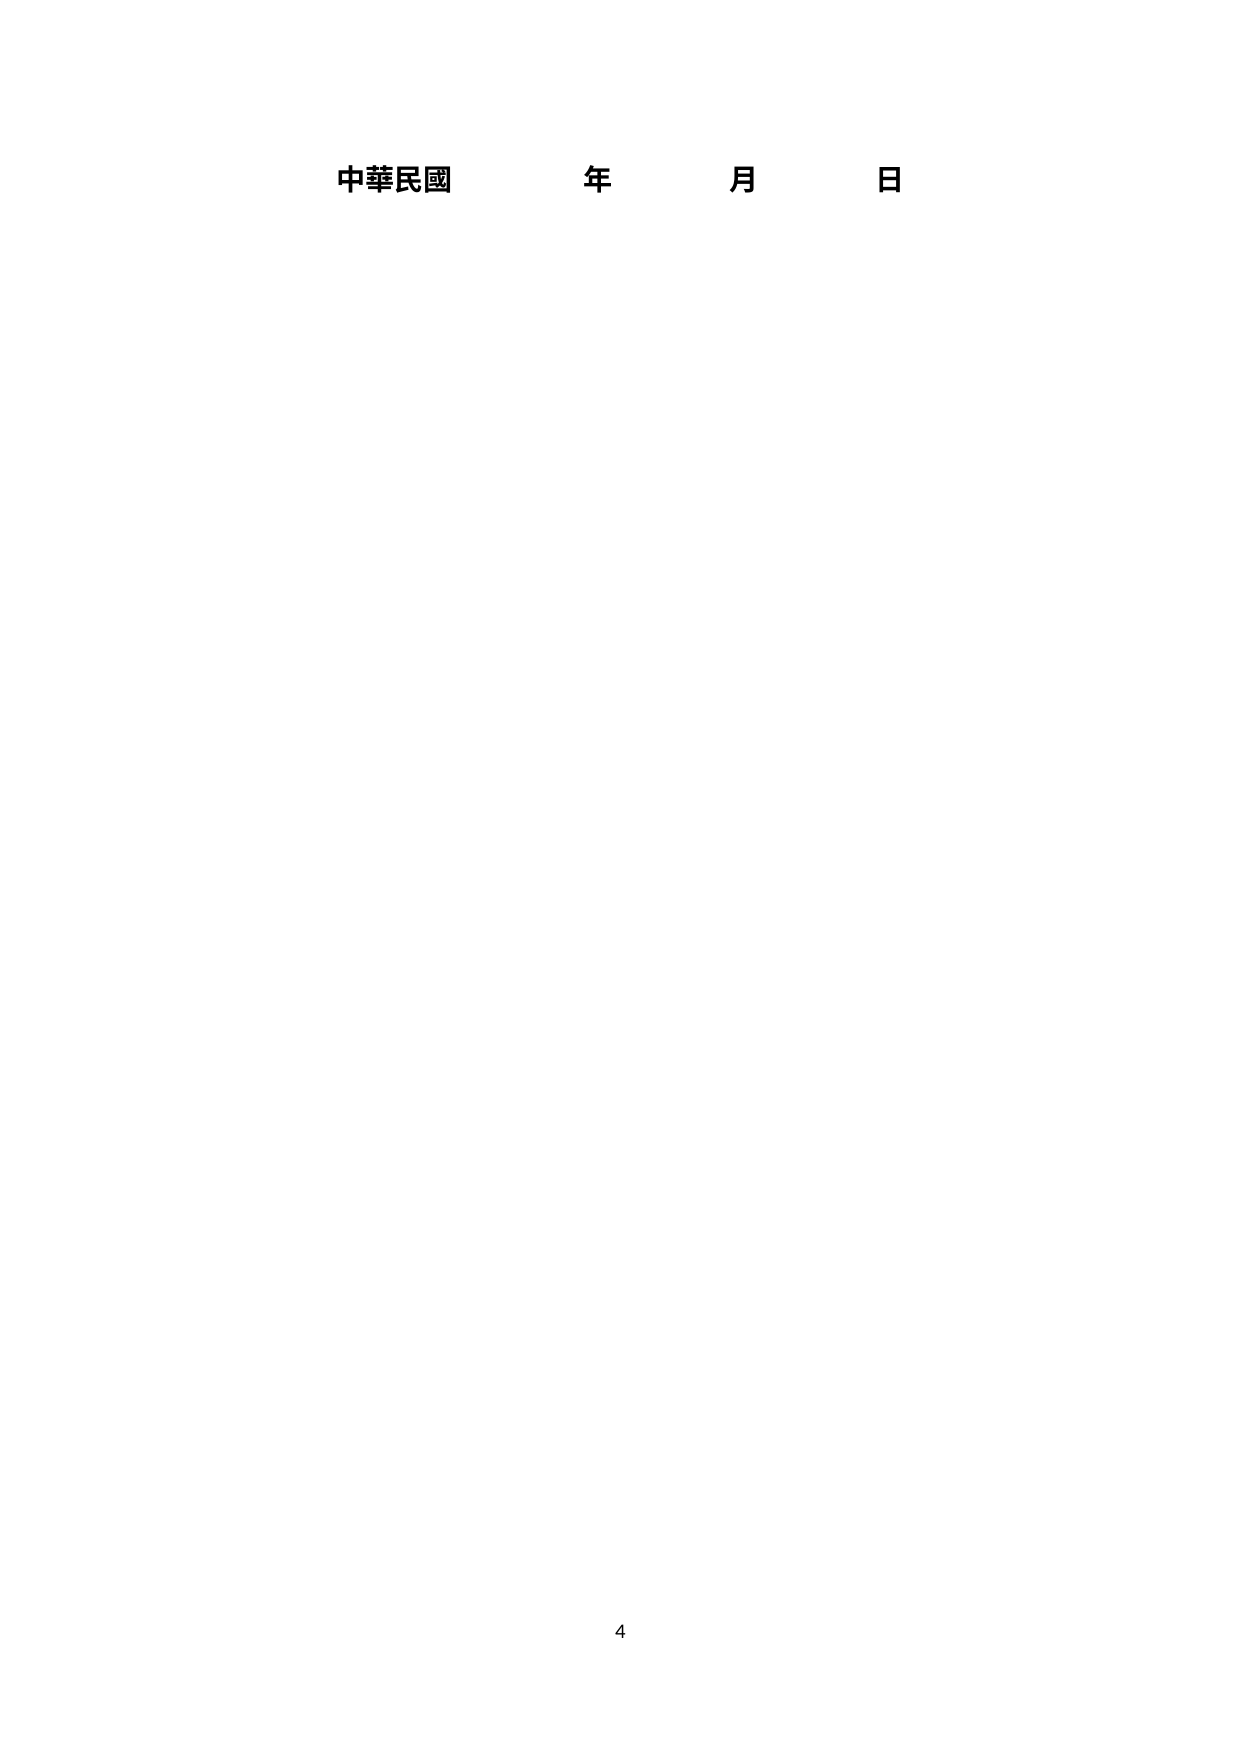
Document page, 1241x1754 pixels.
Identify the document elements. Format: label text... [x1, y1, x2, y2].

text 中華民國 年 月 日 [162, 148, 1078, 200]
